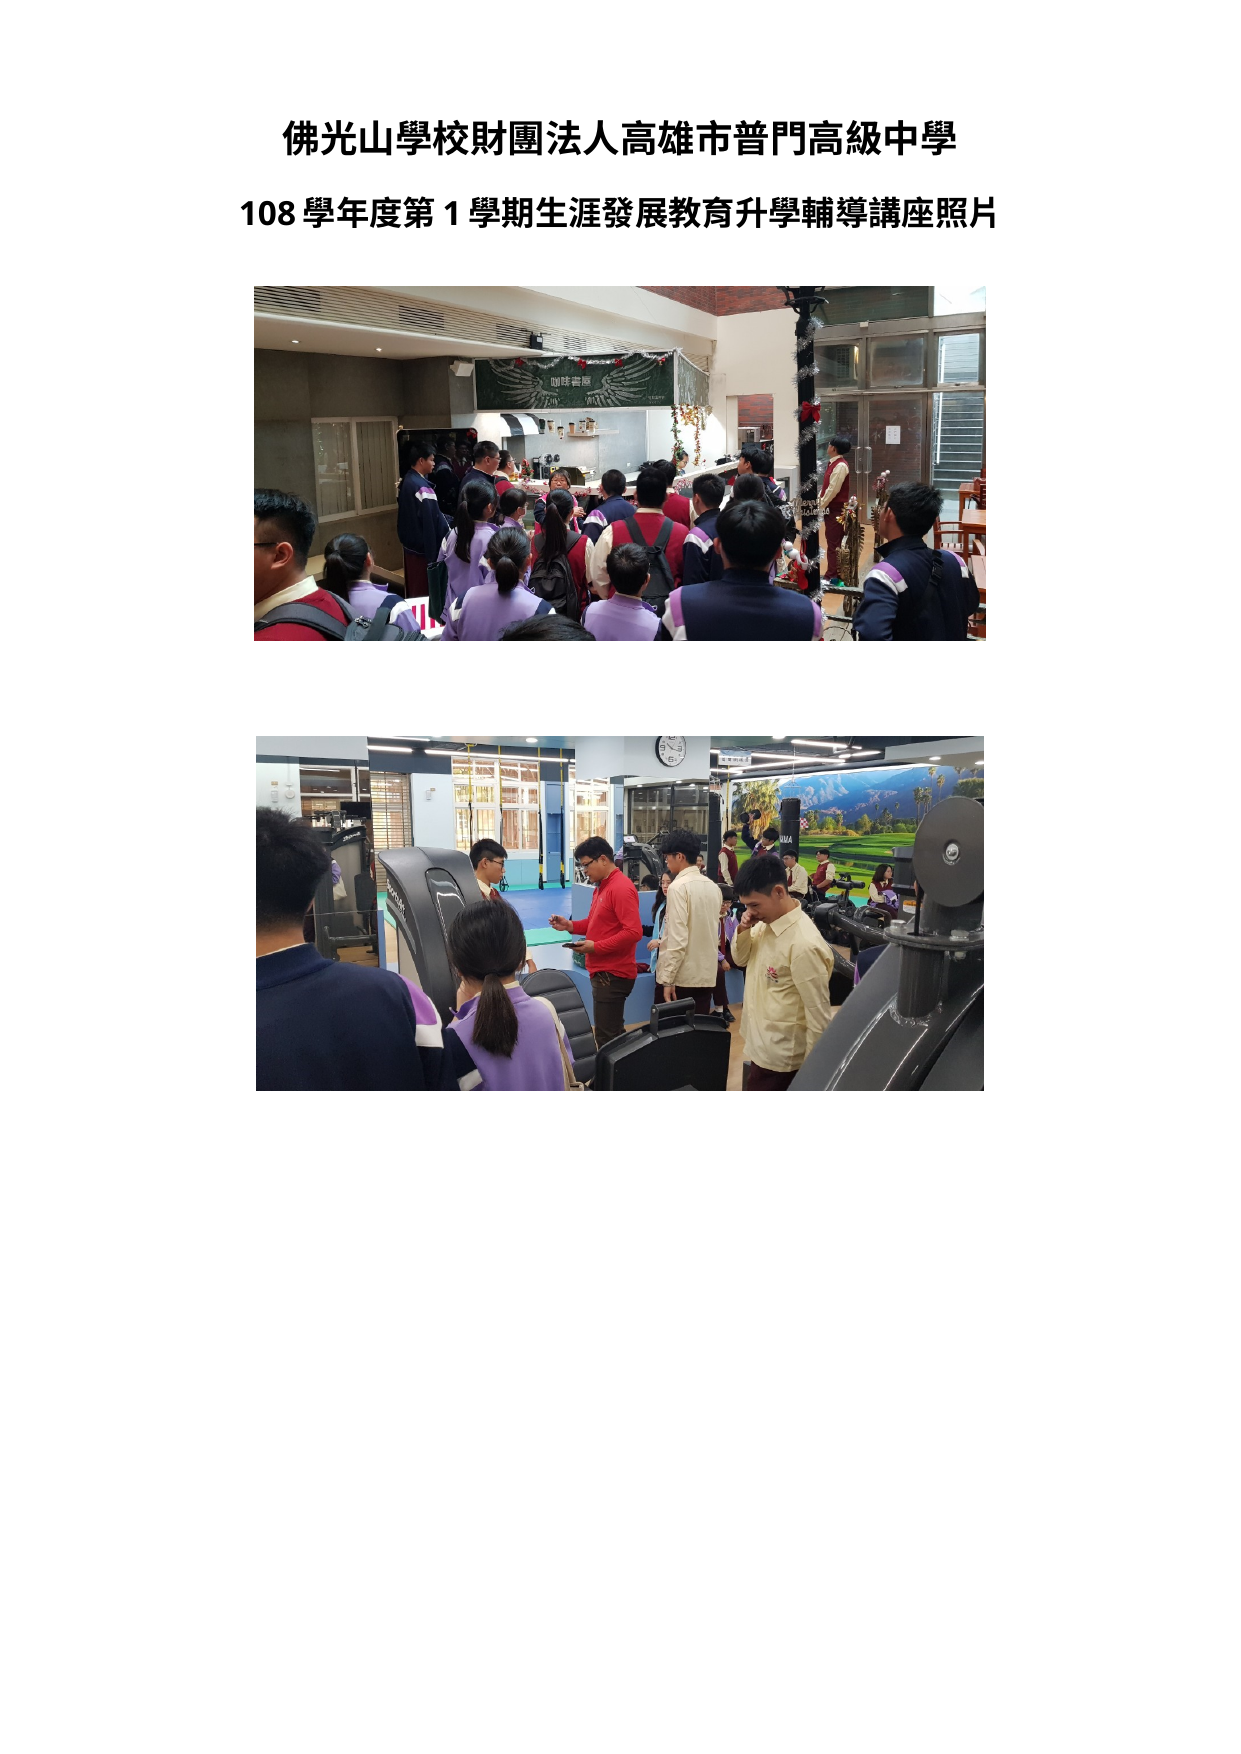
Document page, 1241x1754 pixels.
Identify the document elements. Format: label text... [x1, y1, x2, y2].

text 108學年度第1學期生涯發展教育升學輔導講座照片 [118, 174, 1122, 249]
picture [254, 286, 986, 641]
picture [256, 736, 984, 1091]
text 佛光山學校財團法人高雄市普門高級中學 [118, 99, 1122, 174]
